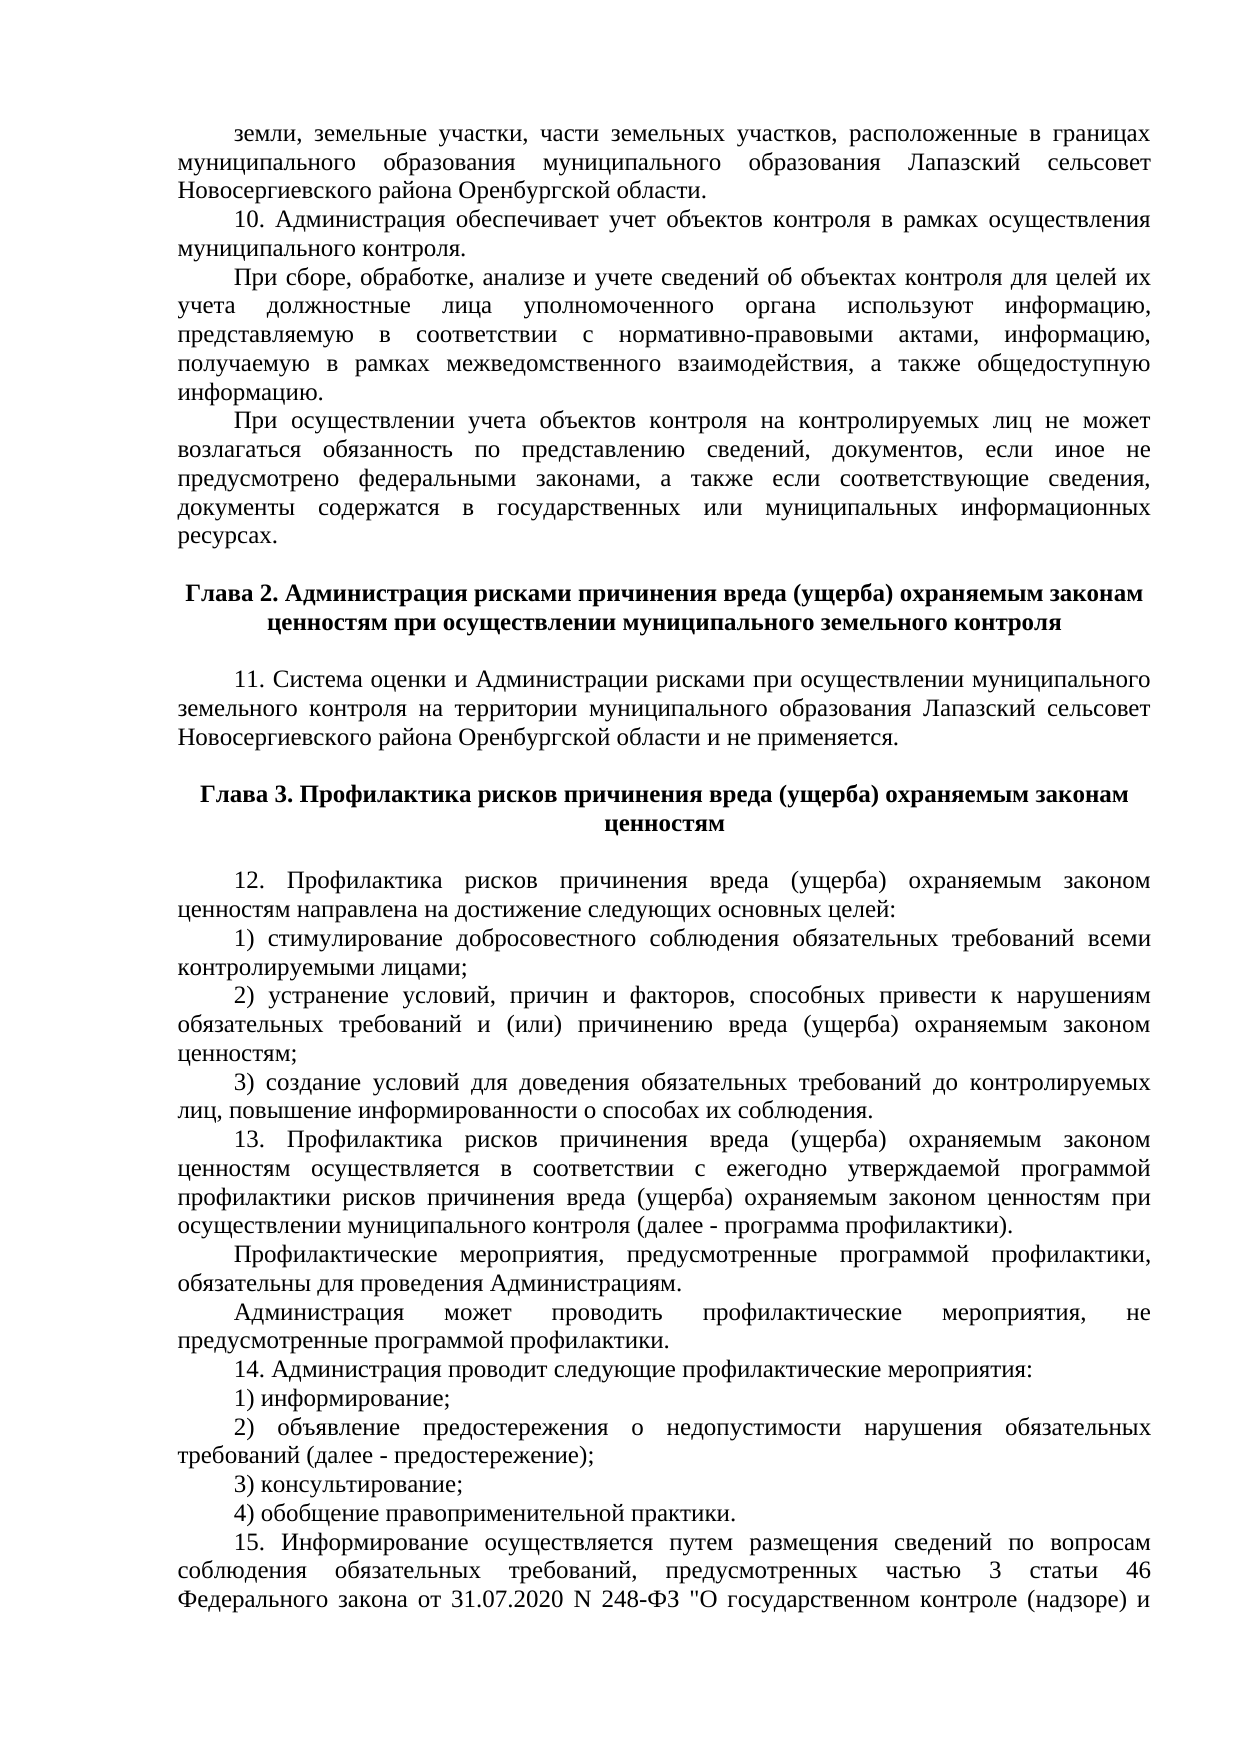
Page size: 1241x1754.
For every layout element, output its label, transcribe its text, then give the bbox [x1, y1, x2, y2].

text 14. Администрация проводит следующие профилактические мероприятия: [177, 1354, 1152, 1383]
text 3) создание условий для доведения обязательных требований до контролируемых лиц, повышение информированности о способах их соблюдения. [177, 1067, 1152, 1124]
text 1) стимулирование добросовестного соблюдения обязательных требований всеми контролируемыми лицами; [177, 923, 1152, 981]
text 11. Система оценки и Администрации рисками при осуществлении муниципального земельного контроля на территории муниципального образования Лапазский сельсовет Новосергиевского района Оренбургской области и не применяется. [177, 664, 1152, 751]
text 3) консультирование; [177, 1469, 1152, 1498]
text Профилактические мероприятия, предусмотренные программой профилактики, обязательны для проведения Администрациям. [177, 1239, 1152, 1297]
text При сборе, обработке, анализе и учете сведений об объектах контроля для целей их учета должностные лица уполномоченного органа используют информацию, представляемую в соответствии с нормативно-правовыми актами, информацию, получаемую в рамках межведомственного взаимодействия, а также общедоступную информацию. [177, 262, 1152, 406]
title Глава 3. Профилактика рисков причинения вреда (ущерба) охраняемым законам ценностям [177, 779, 1152, 837]
text 10. Администрация обеспечивает учет объектов контроля в рамках осуществления муниципального контроля. [177, 204, 1152, 262]
text 2) объявление предостережения о недопустимости нарушения обязательных требований (далее - предостережение); [177, 1412, 1152, 1469]
text 1) информирование; [177, 1383, 1152, 1412]
text земли, земельные участки, части земельных участков, расположенные в границах муниципального образования муниципального образования Лапазский сельсовет Новосергиевского района Оренбургской области. [177, 118, 1152, 204]
text Администрация может проводить профилактические мероприятия, не предусмотренные программой профилактики. [177, 1297, 1152, 1354]
text 4) обобщение правоприменительной практики. [177, 1498, 1152, 1527]
text 12. Профилактика рисков причинения вреда (ущерба) охраняемым законом ценностям направлена на достижение следующих основных целей: [177, 866, 1152, 923]
text 2) устранение условий, причин и факторов, способных привести к нарушениям обязательных требований и (или) причинению вреда (ущерба) охраняемым законом ценностям; [177, 981, 1152, 1067]
text При осуществлении учета объектов контроля на контролируемых лиц не может возлагаться обязанность по представлению сведений, документов, если иное не предусмотрено федеральными законами, а также если соответствующие сведения, документы содержатся в государственных или муниципальных информационных ресурсах. [177, 406, 1152, 549]
text 13. Профилактика рисков причинения вреда (ущерба) охраняемым законом ценностям осуществляется в соответствии с ежегодно утверждаемой программой профилактики рисков причинения вреда (ущерба) охраняемым законом ценностям при осуществлении муниципального контроля (далее - программа профилактики). [177, 1124, 1152, 1239]
title Глава 2. Администрация рисками причинения вреда (ущерба) охраняемым законам ценностям при осуществлении муниципального земельного контроля [177, 578, 1152, 636]
text 15. Информирование осуществляется путем размещения сведений по вопросам соблюдения обязательных требований, предусмотренных частью 3 статьи 46 Федерального закона от 31.07.2020 N 248-ФЗ "О государственном контроле (надзоре) и [177, 1527, 1152, 1613]
